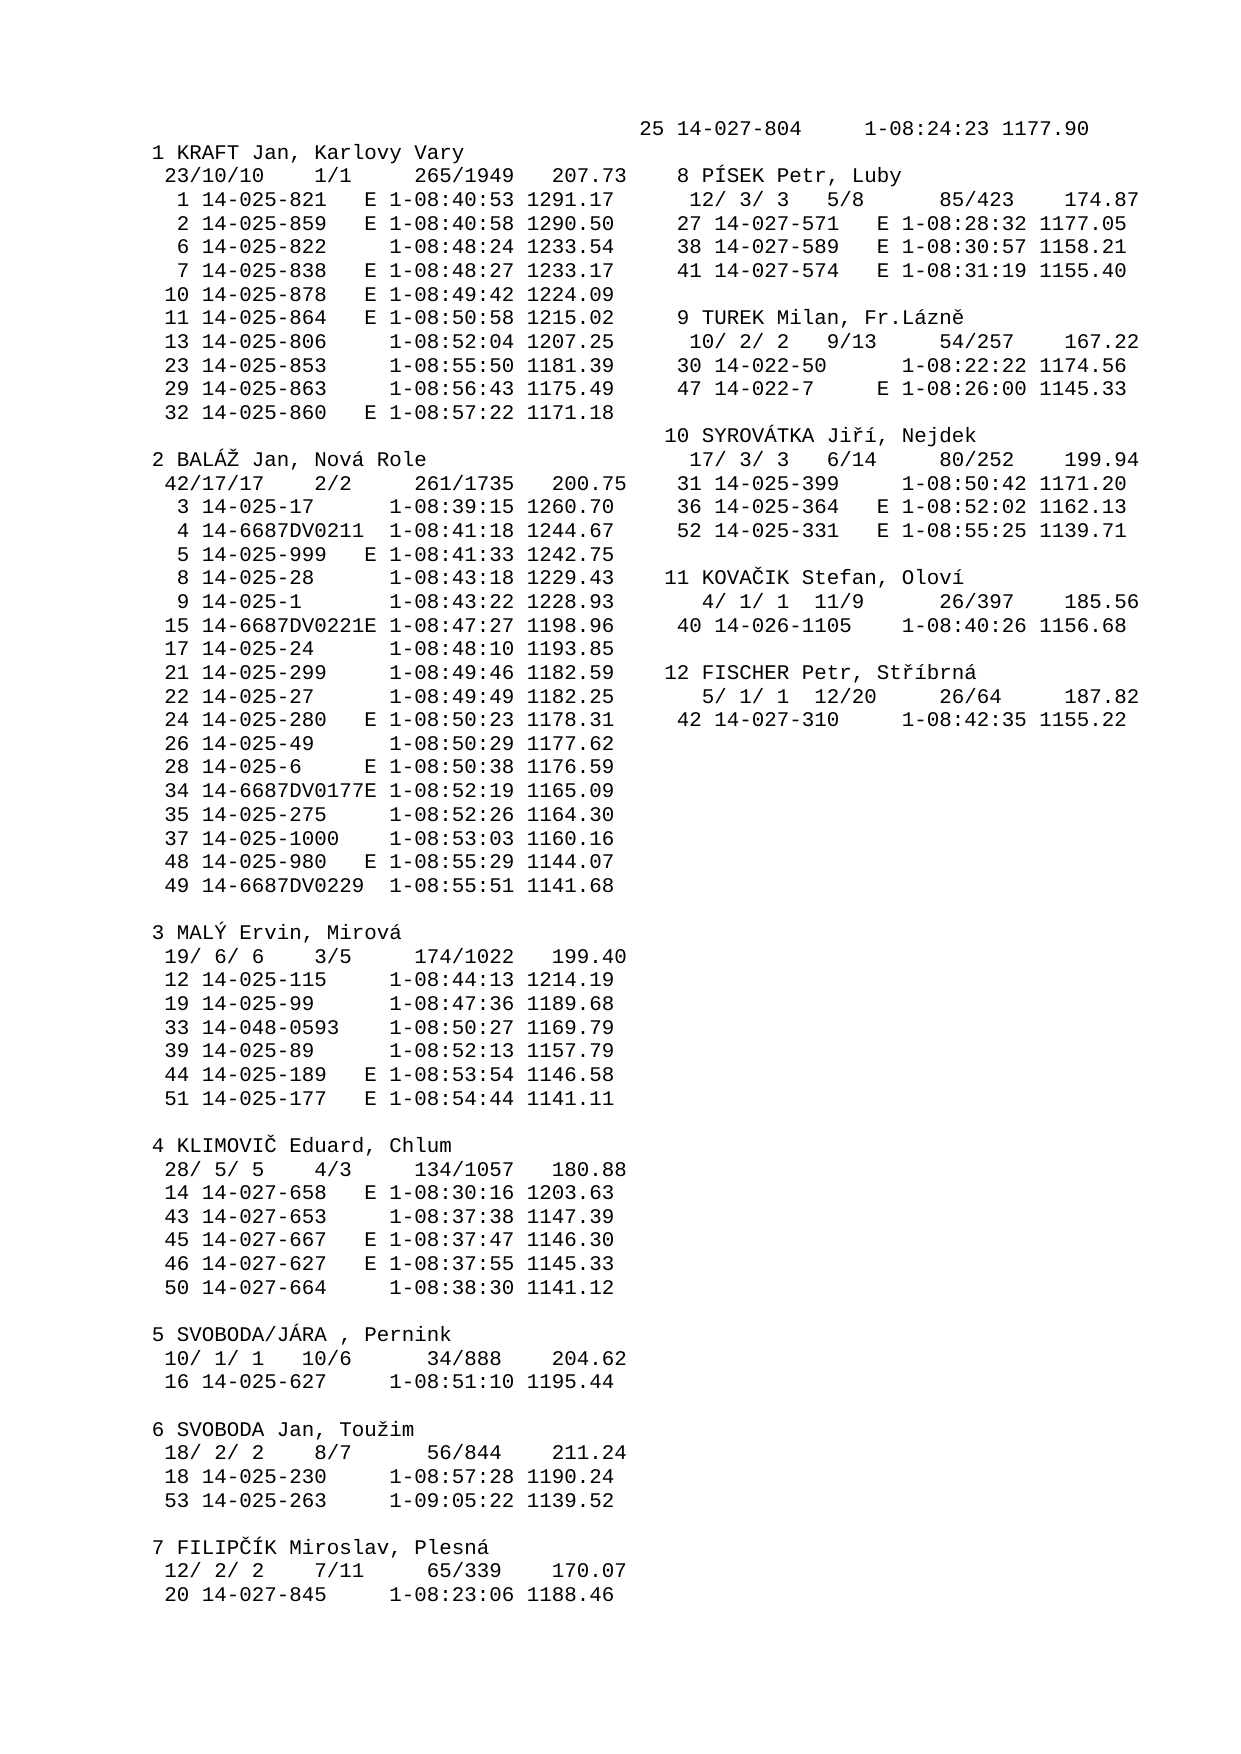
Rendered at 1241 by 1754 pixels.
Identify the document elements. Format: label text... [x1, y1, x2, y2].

text 24 14-025-280 E 1-08:50:23 1178.31 42 14-027-310 1-08:42:35 1155.22 [102, 709, 1146, 733]
text 2 BALÁŽ Jan, Nová Role 17/ 3/ 3 6/14 80/252 199.94 [102, 449, 1146, 473]
text 5 SVOBODA/JÁRA , Pernink [102, 1324, 1146, 1348]
text 20 14-027-845 1-08:23:06 1188.46 [102, 1584, 1146, 1608]
text 1 KRAFT Jan, Karlovy Vary [102, 142, 1146, 165]
text 18/ 2/ 2 8/7 56/844 211.24 [102, 1442, 1146, 1466]
text 10/ 1/ 1 10/6 34/888 204.62 [102, 1348, 1146, 1371]
text 23 14-025-853 1-08:55:50 1181.39 30 14-022-50 1-08:22:22 1174.56 [102, 354, 1146, 378]
text 49 14-6687DV0229 1-08:55:51 1141.68 [102, 875, 1146, 898]
text 37 14-025-1000 1-08:53:03 1160.16 [102, 827, 1146, 851]
text 34 14-6687DV0177E 1-08:52:19 1165.09 [102, 780, 1146, 804]
text 44 14-025-189 E 1-08:53:54 1146.58 [102, 1064, 1146, 1088]
text 10 SYROVÁTKA Jiří, Nejdek [102, 426, 1146, 449]
text 22 14-025-27 1-08:49:49 1182.25 5/ 1/ 1 12/20 26/64 187.82 [102, 686, 1146, 709]
text 12 14-025-115 1-08:44:13 1214.19 [102, 969, 1146, 993]
text 51 14-025-177 E 1-08:54:44 1141.11 [102, 1088, 1146, 1111]
text 2 14-025-859 E 1-08:40:58 1290.50 27 14-027-571 E 1-08:28:32 1177.05 [102, 213, 1146, 236]
text 33 14-048-0593 1-08:50:27 1169.79 [102, 1017, 1146, 1040]
text 25 14-027-804 1-08:24:23 1177.90 [102, 118, 1146, 142]
text 53 14-025-263 1-09:05:22 1139.52 [102, 1489, 1146, 1513]
text 3 14-025-17 1-08:39:15 1260.70 36 14-025-364 E 1-08:52:02 1162.13 [102, 496, 1146, 520]
text 14 14-027-658 E 1-08:30:16 1203.63 [102, 1182, 1146, 1206]
text 21 14-025-299 1-08:49:46 1182.59 12 FISCHER Petr, Stříbrná [102, 662, 1146, 686]
text 18 14-025-230 1-08:57:28 1190.24 [102, 1466, 1146, 1489]
text 9 14-025-1 1-08:43:22 1228.93 4/ 1/ 1 11/9 26/397 185.56 [102, 591, 1146, 615]
text 29 14-025-863 1-08:56:43 1175.49 47 14-022-7 E 1-08:26:00 1145.33 [102, 378, 1146, 402]
text 32 14-025-860 E 1-08:57:22 1171.18 [102, 402, 1146, 426]
text 43 14-027-653 1-08:37:38 1147.39 [102, 1206, 1146, 1229]
text 4 KLIMOVIČ Eduard, Chlum [102, 1135, 1146, 1158]
text 28/ 5/ 5 4/3 134/1057 180.88 [102, 1158, 1146, 1182]
text 42/17/17 2/2 261/1735 200.75 31 14-025-399 1-08:50:42 1171.20 [102, 473, 1146, 496]
text 46 14-027-627 E 1-08:37:55 1145.33 [102, 1253, 1146, 1277]
text 6 SVOBODA Jan, Toužim [102, 1419, 1146, 1442]
text 19 14-025-99 1-08:47:36 1189.68 [102, 993, 1146, 1017]
text 19/ 6/ 6 3/5 174/1022 199.40 [102, 946, 1146, 969]
text 6 14-025-822 1-08:48:24 1233.54 38 14-027-589 E 1-08:30:57 1158.21 [102, 236, 1146, 260]
text 16 14-025-627 1-08:51:10 1195.44 [102, 1371, 1146, 1395]
text 1 14-025-821 E 1-08:40:53 1291.17 12/ 3/ 3 5/8 85/423 174.87 [102, 189, 1146, 213]
text 4 14-6687DV0211 1-08:41:18 1244.67 52 14-025-331 E 1-08:55:25 1139.71 [102, 520, 1146, 544]
text 28 14-025-6 E 1-08:50:38 1176.59 [102, 757, 1146, 780]
text 11 14-025-864 E 1-08:50:58 1215.02 9 TUREK Milan, Fr.Lázně [102, 307, 1146, 331]
text 7 FILIPČÍK Miroslav, Plesná [102, 1537, 1146, 1561]
text 10 14-025-878 E 1-08:49:42 1224.09 [102, 284, 1146, 307]
text 13 14-025-806 1-08:52:04 1207.25 10/ 2/ 2 9/13 54/257 167.22 [102, 331, 1146, 354]
text 35 14-025-275 1-08:52:26 1164.30 [102, 804, 1146, 827]
text 48 14-025-980 E 1-08:55:29 1144.07 [102, 851, 1146, 875]
text 15 14-6687DV0221E 1-08:47:27 1198.96 40 14-026-1105 1-08:40:26 1156.68 [102, 615, 1146, 638]
text 3 MALÝ Ervin, Mirová [102, 922, 1146, 946]
text 50 14-027-664 1-08:38:30 1141.12 [102, 1277, 1146, 1300]
text 39 14-025-89 1-08:52:13 1157.79 [102, 1040, 1146, 1064]
text 45 14-027-667 E 1-08:37:47 1146.30 [102, 1229, 1146, 1253]
text 7 14-025-838 E 1-08:48:27 1233.17 41 14-027-574 E 1-08:31:19 1155.40 [102, 260, 1146, 284]
text 23/10/10 1/1 265/1949 207.73 8 PÍSEK Petr, Luby [102, 165, 1146, 189]
text 26 14-025-49 1-08:50:29 1177.62 [102, 733, 1146, 757]
text 12/ 2/ 2 7/11 65/339 170.07 [102, 1561, 1146, 1584]
text 8 14-025-28 1-08:43:18 1229.43 11 KOVAČIK Stefan, Oloví [102, 567, 1146, 591]
text 5 14-025-999 E 1-08:41:33 1242.75 [102, 544, 1146, 567]
text 17 14-025-24 1-08:48:10 1193.85 [102, 638, 1146, 662]
